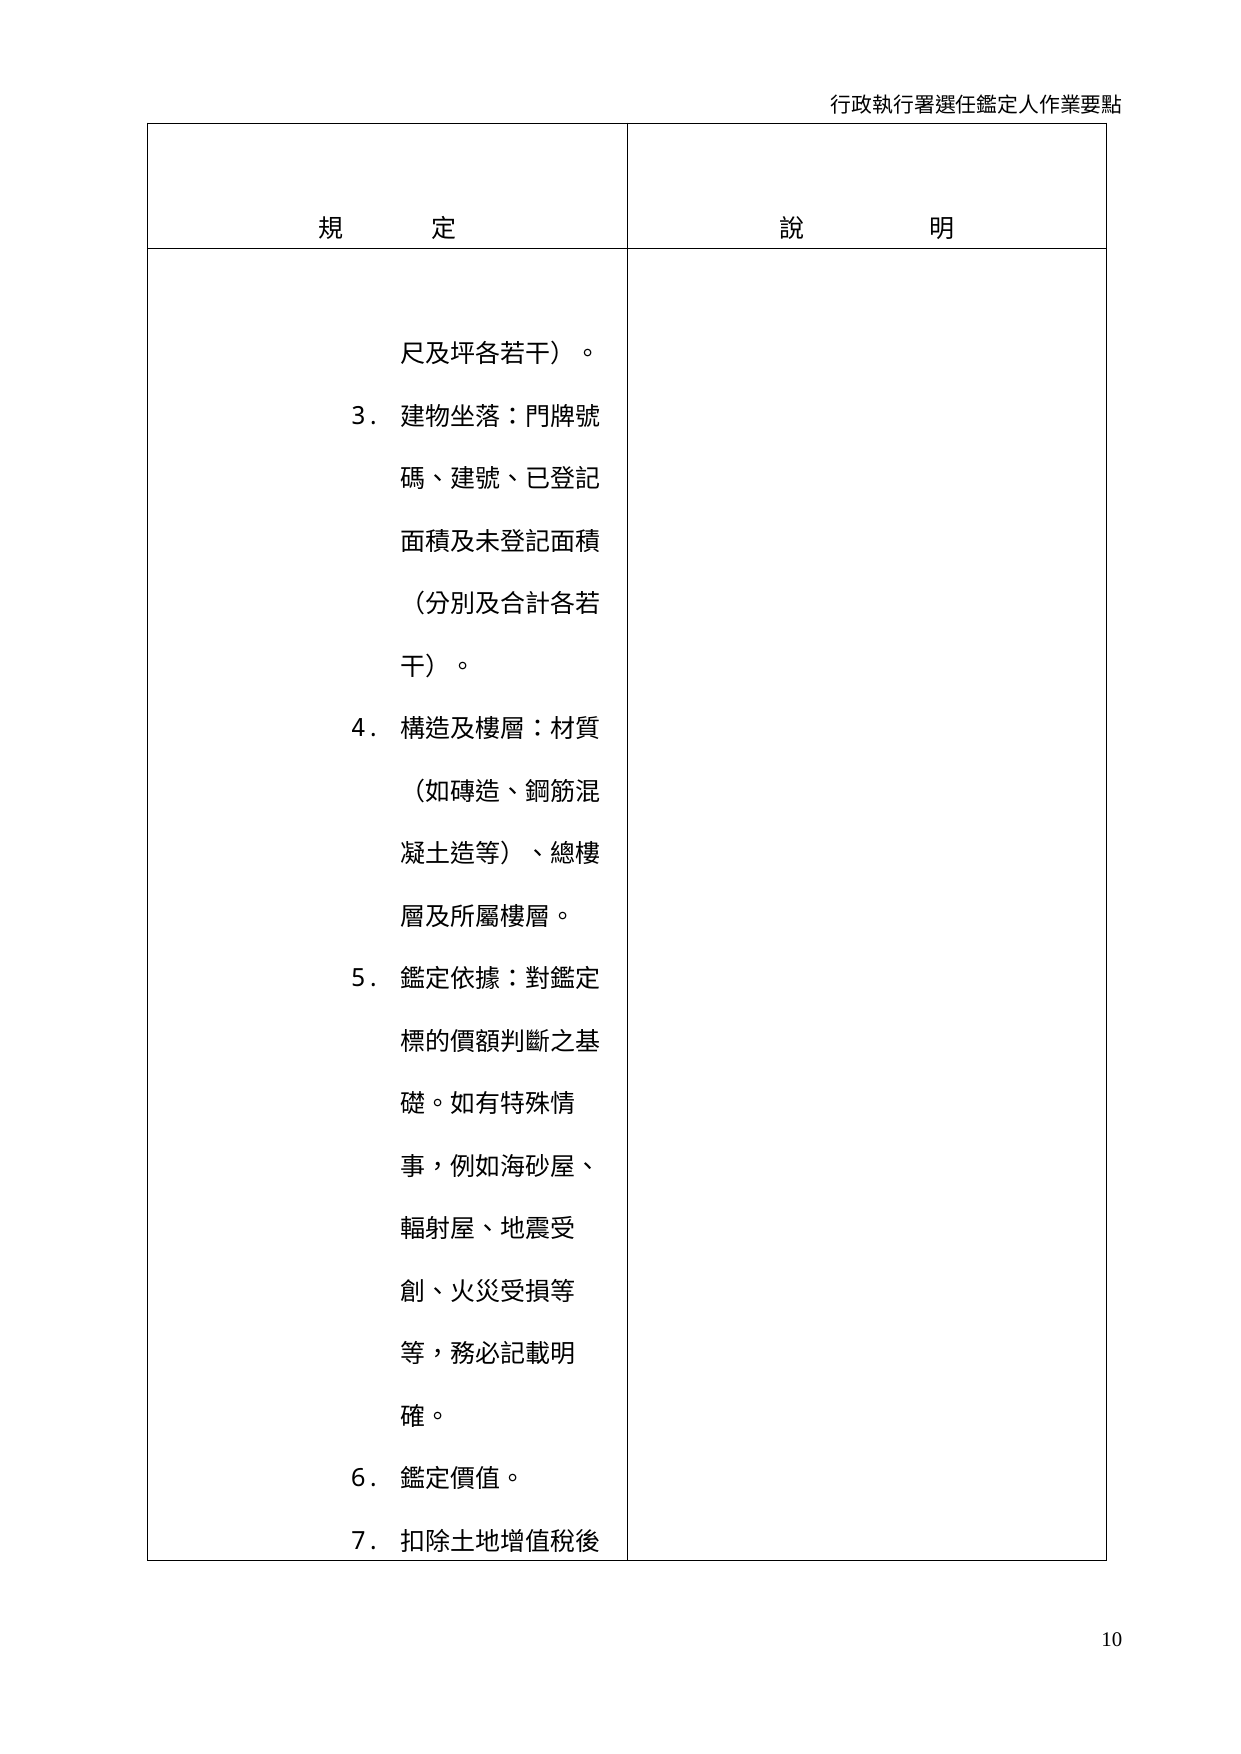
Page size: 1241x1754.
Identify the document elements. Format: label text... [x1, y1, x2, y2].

table_cell [628, 249, 1106, 1560]
table_header 規 定 [148, 124, 627, 248]
table_header 說 明 [628, 124, 1106, 248]
table_cell 四、鑑定人應提出鑑定書。 分署認為必要時，得命鑑定人或受囑託鑑定之機關、團體指定人員到場說明。 前項情形，到場人員不得請求日費、旅費或其他報酬。 除有不可歸責事由外，鑑定人應於移送機關（債權人）繳納鑑定費用後十日內，將鑑定書送交分署。但須附都市計劃使用分區證明者，應於二十日內將鑑定書送交分署。 鑑定書應以Ａ４紙張製作，並包括下列內容： （一）鑑定書之封面或內頁，應詳細記載鑑定日期、鑑定人之住址、電話及鑑定費用總額。 （二）鑑定書之不動產附表格式，應與法院拍賣公告之附表格式相同。 （三）不動產鑑定書須載明下列內容（如附件二）： 權利標示：含權利人、債務人、抵押權人及他項權利人。 土地坐落：地段地號、應有部分之比例及面積（平方公尺及坪各若干）。 建物坐落：門牌號碼、建號、已登記面積及未登記面積（分別及合計各若干）。 構造及樓層：材質（如磚造、鋼筋混凝土造等）、總樓層及所屬樓層。 鑑定依據：對鑑定標的價額判斷之基礎。如有特殊情事，例如海砂屋、輻射屋、地震受創、火災受損等等，務必記載明確。 鑑定價值。 扣除土地增值稅後之淨值。 鑑定標的有無門牌整編之情形。 土地、建物之鑑估分析表。 環境概況分析表。 他項權利分析表。 土地增值稅計算表。 標的物現況照片：宜包含標的物前、後、二側之立面及臨路狀況，並應以手勢、箭頭等符號註明標的物之位置。若標的物為公寓大廈之一樓、頂樓或透天厝時，照片須能判斷一樓、頂樓有無增建部分。如有無法拍攝之情形，應以文字、圖片或其他適當方法表明標的物之現況。 鑑定標的之位置略圖，並以手勢、箭頭等符號註明標的物之位置。 鑑定標的為土地時，須附土地登記簿謄本、地籍圖謄本及其都市計畫使用分區證明。 鑑定標的為建物時，須附建物登記簿謄本、建物測量成果圖及建築改良物平面圖。 土地或建物現狀如有因分署未發現之特殊狀況，而影響拍賣結果者，應併陳明。例如土地現已為道路使用；土地上有油槽、祠堂、墳墓或倒置廢棄物；建物內有自用電梯等情形。 建物有打通使用或占用鄰地情形。 建物有增建部分未經查封者，應一併鑑價並記明其事由。 農林作物種類如有多筆，應分別標示各筆土地上作物之數量及價值，暨作物鑑價依據之相關資料。 鑑定時發現有附屬車位者，應標示之。 鑑定標的須特別應買條件者，如原住民保留地等，亦併註明。 鑑定標的所屬區段之成交行情簡表或訪談紀錄（坐落、面積、每坪單價）。 鑑定價值低於一般市價或土地之公告現值者，應陳明理由。 分別拍賣或合併拍賣之建議。 [148, 249, 627, 1560]
